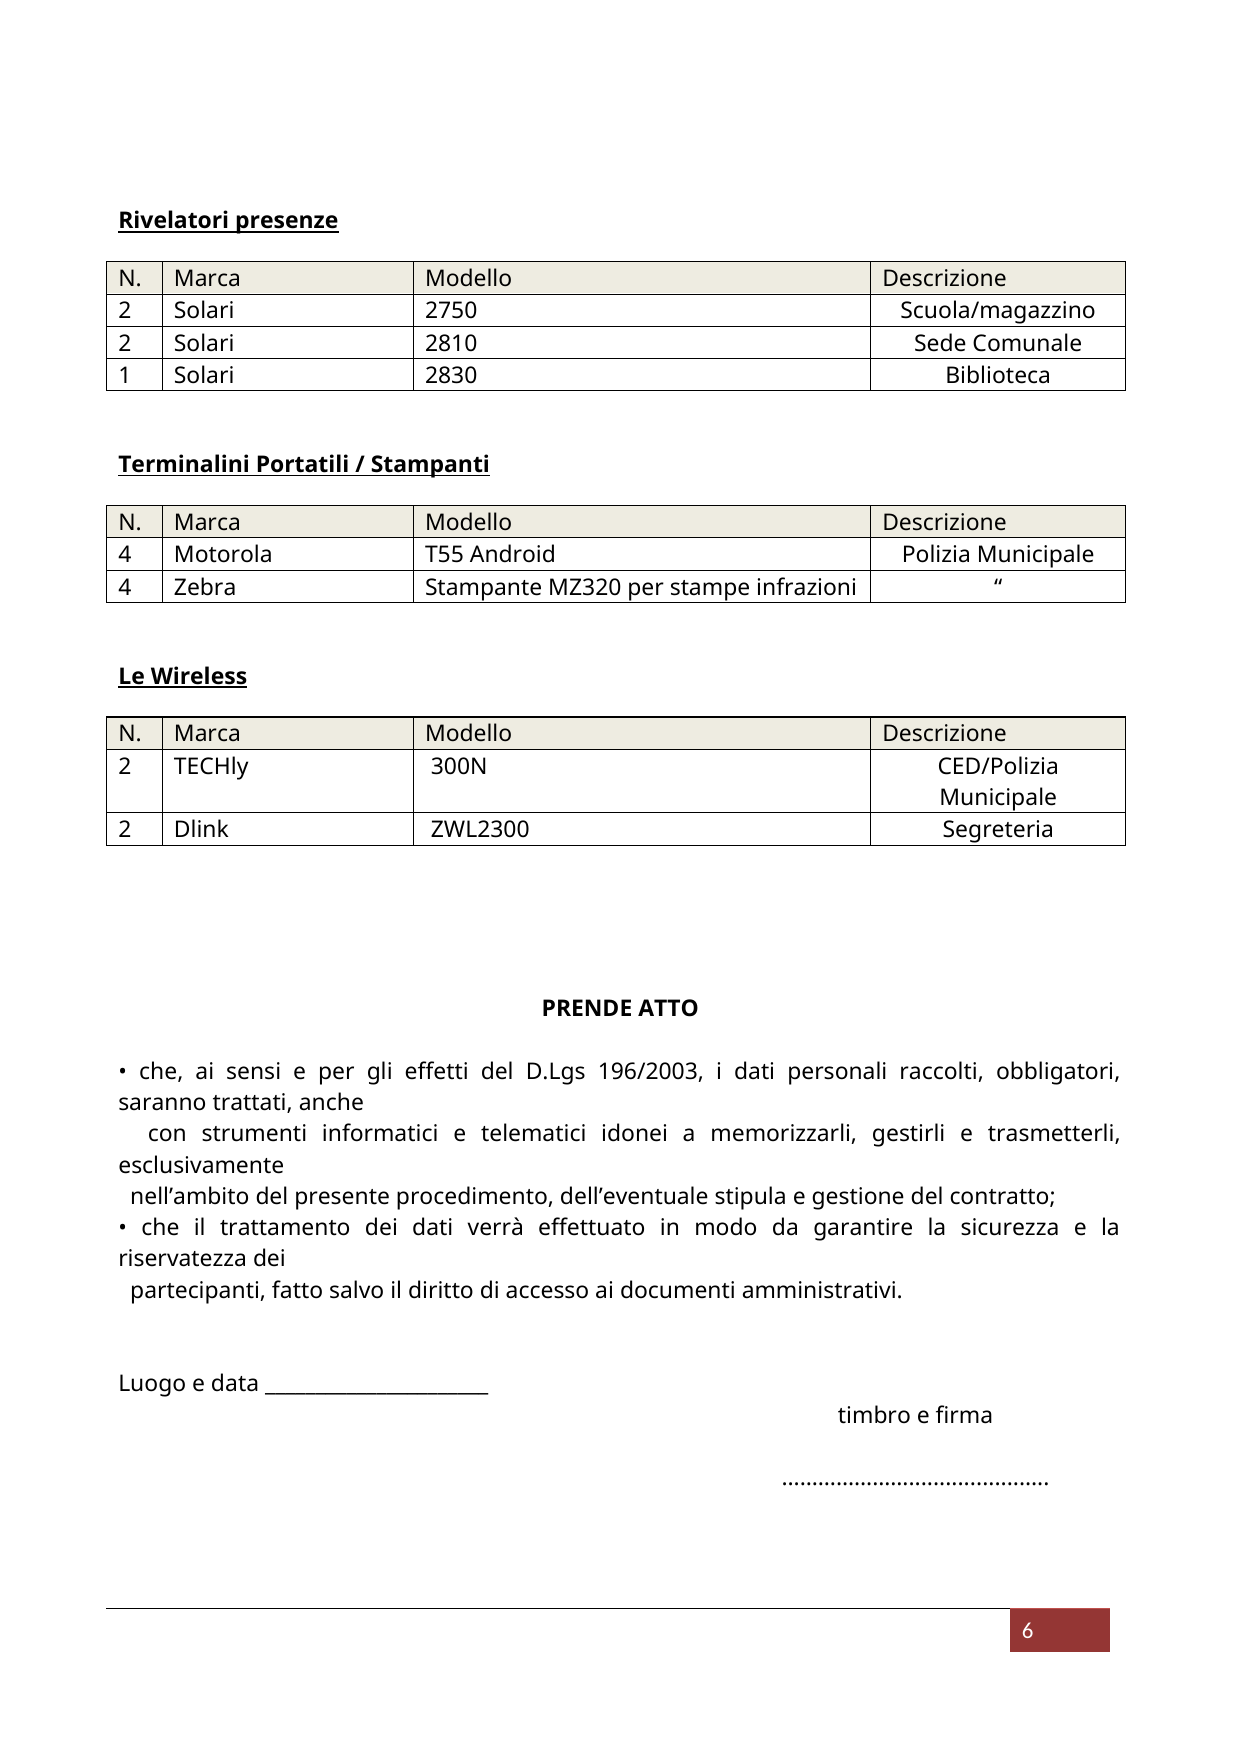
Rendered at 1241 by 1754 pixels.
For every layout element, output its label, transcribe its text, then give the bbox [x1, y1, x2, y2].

table_header Modello [414, 718, 870, 749]
table_cell “ [871, 571, 1125, 602]
text Le Wireless [118, 659, 1122, 691]
table_header Marca [163, 718, 413, 749]
table_cell Solari [163, 327, 413, 358]
text Terminalini Portatili / Stampanti [118, 448, 1122, 479]
table_header N. [107, 718, 162, 749]
table_header Modello [414, 262, 870, 293]
table_header N. [107, 262, 162, 293]
table_cell 1 [107, 359, 162, 390]
table_cell Stampante MZ320 per stampe infrazioni [414, 571, 870, 602]
table_cell T55 Android [414, 538, 870, 569]
table_cell Solari [163, 359, 413, 390]
table_cell Scuola/magazzino [871, 295, 1125, 326]
table_cell TECHly [163, 750, 413, 812]
text • che, ai sensi e per gli effetti del D.Lgs 196/2003, i dati personali raccolti, obbligatori, saranno trattati, anche [118, 1055, 1122, 1117]
table_cell 4 [107, 538, 162, 569]
text Luogo e data ______________________ [118, 1367, 1122, 1398]
text con strumenti informatici e telematici idonei a memorizzarli, gestirli e trasmetterli, esclusivamente [118, 1117, 1122, 1180]
table_cell Polizia Municipale [871, 538, 1125, 569]
table_cell Biblioteca [871, 359, 1125, 390]
table_cell CED/Polizia Municipale [871, 750, 1125, 812]
table_header Marca [163, 262, 413, 293]
text partecipanti, fatto salvo il diritto di accesso ai documenti amministrativi. [118, 1273, 1122, 1305]
table_cell 2 [107, 750, 162, 812]
table_cell Solari [163, 295, 413, 326]
table_cell 2 [107, 813, 162, 844]
table_cell Zebra [163, 571, 413, 602]
table_cell 4 [107, 571, 162, 602]
text PRENDE ATTO [118, 992, 1122, 1023]
table_cell 2 [107, 327, 162, 358]
table_header Descrizione [871, 506, 1125, 537]
table_header Descrizione [871, 718, 1125, 749]
table_cell Sede Comunale [871, 327, 1125, 358]
table_header Marca [163, 506, 413, 537]
table_cell ZWL2300 [414, 813, 870, 844]
table_header N. [107, 506, 162, 537]
table_cell 2750 [414, 295, 870, 326]
table_cell Dlink [163, 813, 413, 844]
table_header Descrizione [871, 262, 1125, 293]
table_cell Motorola [163, 538, 413, 569]
table_cell 2830 [414, 359, 870, 390]
text nell’ambito del presente procedimento, dell’eventuale stipula e gestione del contratto; [118, 1180, 1122, 1211]
table_cell 2810 [414, 327, 870, 358]
table_cell 300N [414, 750, 870, 812]
text timbro e firma [709, 1398, 1122, 1430]
table_cell Segreteria [871, 813, 1125, 844]
table_header Modello [414, 506, 870, 537]
text • che il trattamento dei dati verrà effettuato in modo da garantire la sicurezza e la riservatezza dei [118, 1211, 1122, 1273]
table_cell 2 [107, 295, 162, 326]
text …………………...................…. [709, 1461, 1122, 1492]
text Rivelatori presenze [118, 204, 1122, 236]
